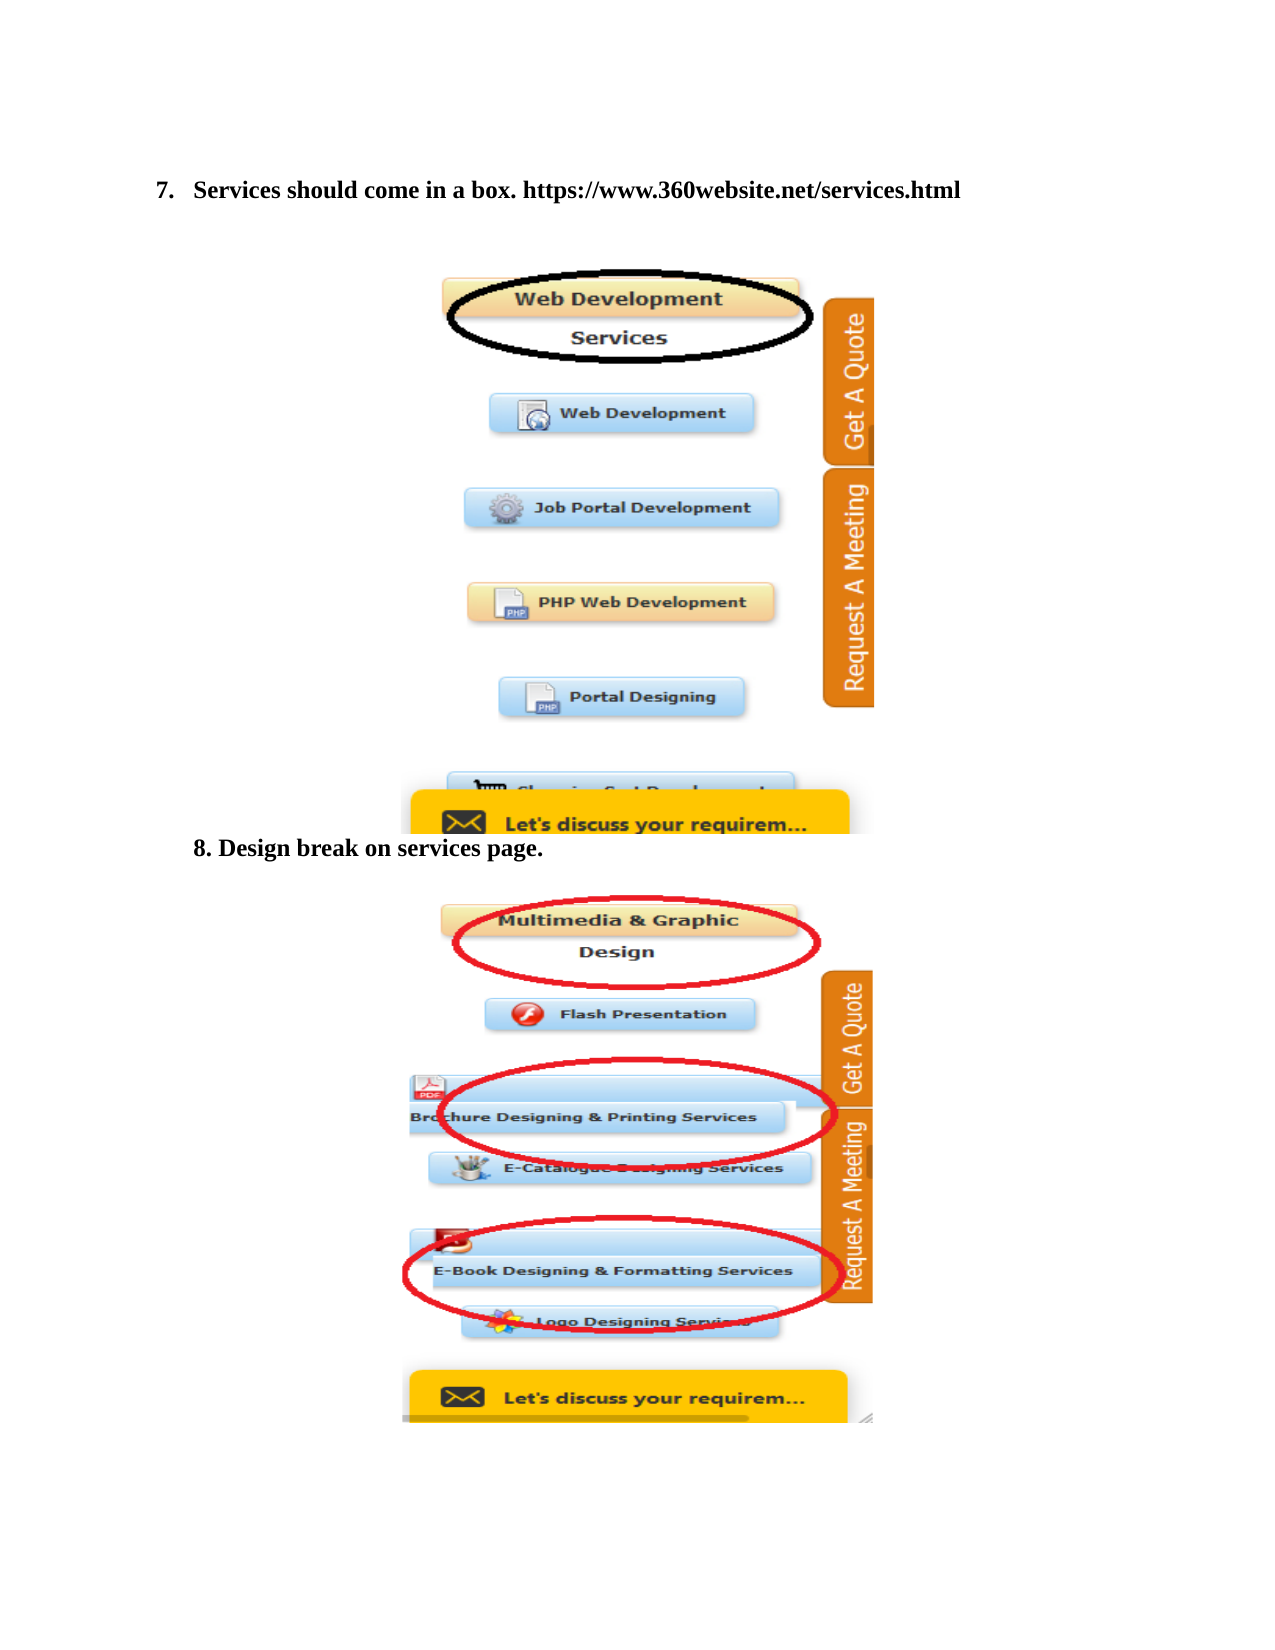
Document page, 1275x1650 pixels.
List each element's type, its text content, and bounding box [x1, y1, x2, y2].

list Services should come in a box. https://www.360website.net/services.html [156, 176, 1157, 204]
picture [400, 204, 875, 834]
list 8. Design break on services page. [156, 204, 1157, 862]
picture [402, 885, 873, 1423]
